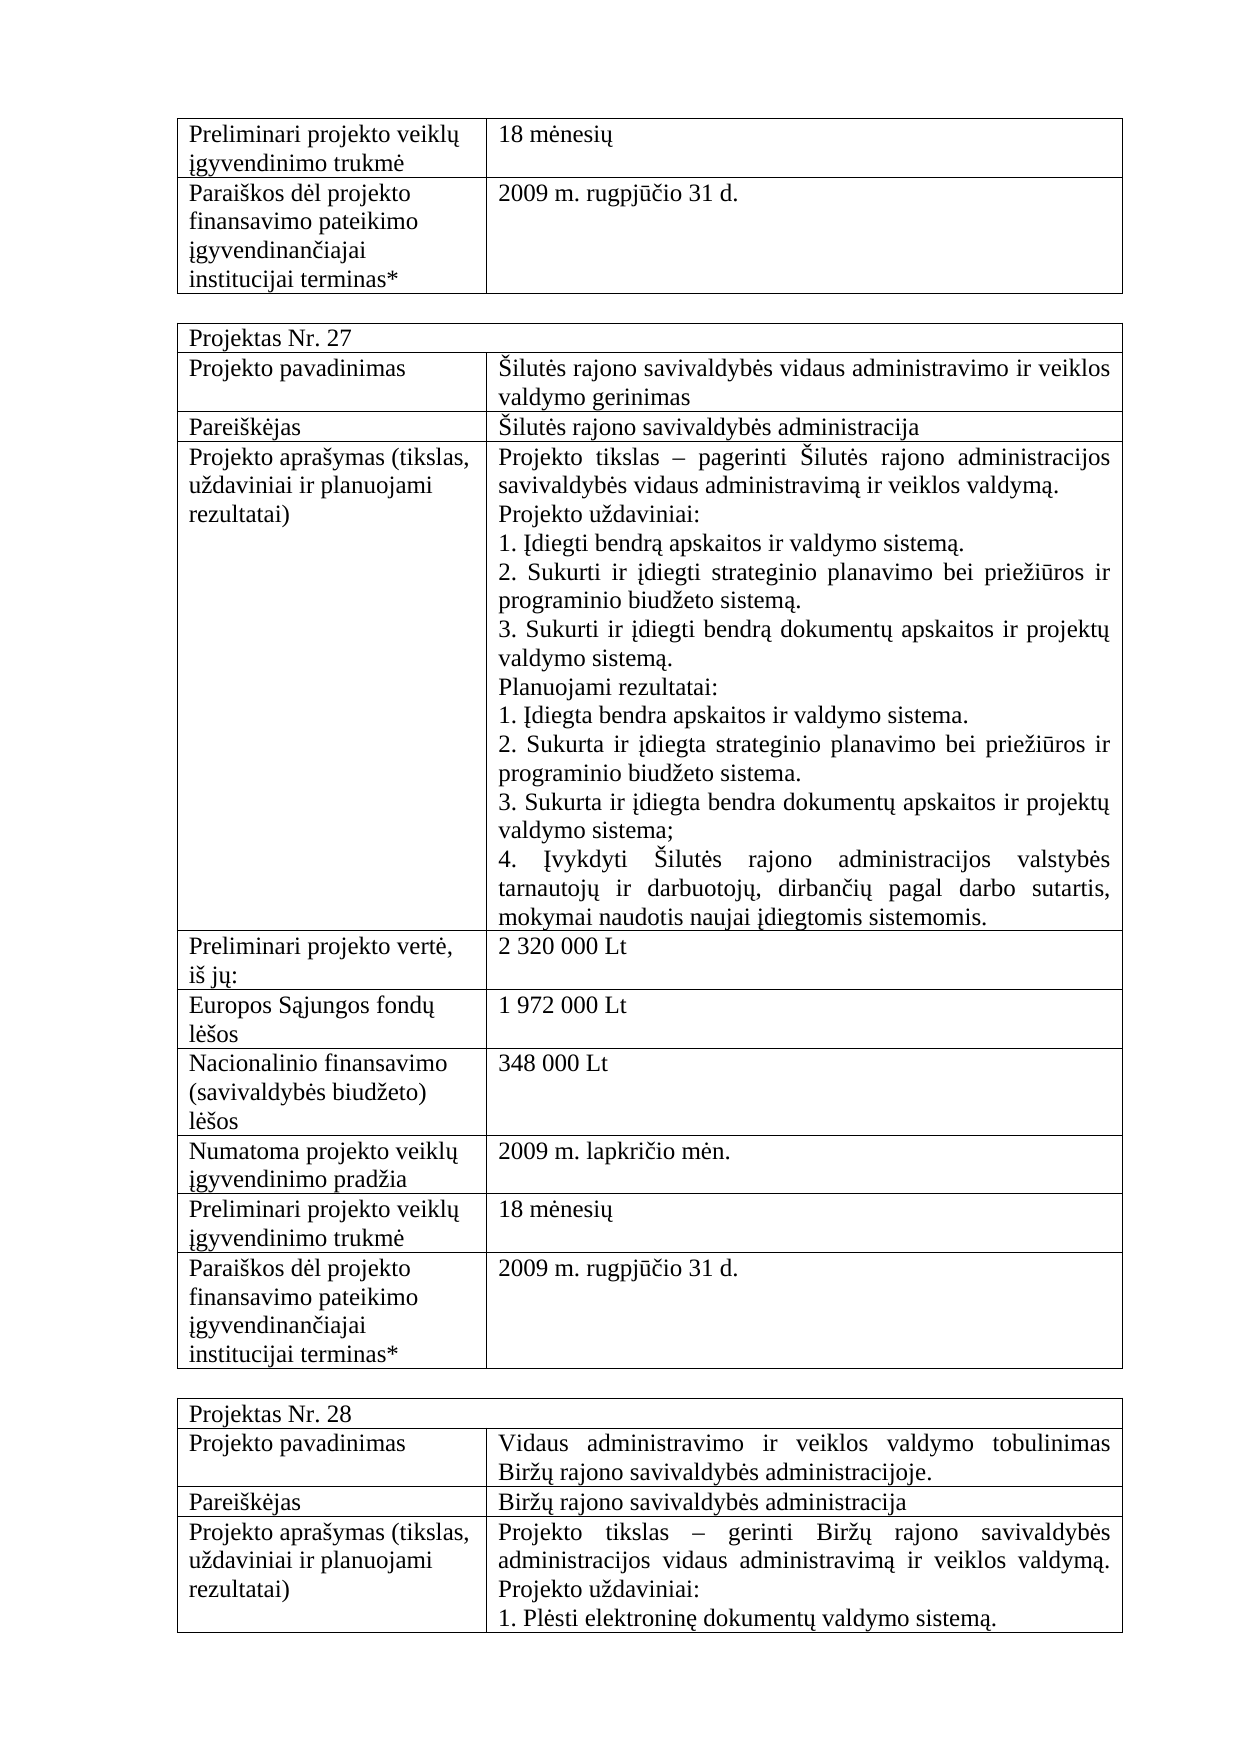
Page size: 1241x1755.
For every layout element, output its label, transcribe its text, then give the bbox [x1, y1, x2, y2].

table_cell Projekto tikslas – pagerinti Šilutės rajono administracijos savivaldybės vidaus administravimą ir veiklos valdymą. Projekto uždaviniai: 1. Įdiegti bendrą apskaitos ir valdymo sistemą. 2. Sukurti ir įdiegti strateginio planavimo bei priežiūros ir programinio biudžeto sistemą. 3. Sukurti ir įdiegti bendrą dokumentų apskaitos ir projektų valdymo sistemą. Planuojami rezultatai: 1. Įdiegta bendra apskaitos ir valdymo sistema. 2. Sukurta ir įdiegta strateginio planavimo bei priežiūros ir programinio biudžeto sistema. 3. Sukurta ir įdiegta bendra dokumentų apskaitos ir projektų valdymo sistema; 4. Įvykdyti Šilutės rajono administracijos valstybės tarnautojų ir darbuotojų, dirbančių pagal darbo sutartis, mokymai naudotis naujai įdiegtomis sistemomis. [487, 442, 1122, 930]
table_cell Numatoma projekto veiklų įgyvendinimo pradžia [178, 1136, 486, 1193]
table_cell Projekto aprašymas (tikslas, uždaviniai ir planuojami rezultatai) [178, 442, 486, 930]
table_cell Nacionalinio finansavimo (savivaldybės biudžeto) lėšos [178, 1049, 486, 1135]
table_cell 2009 m. rugpjūčio 31 d. [487, 178, 1122, 293]
table_cell Europos Sąjungos fondų lėšos [178, 990, 486, 1047]
table_cell 2 320 000 Lt [487, 931, 1122, 989]
table_cell Projekto pavadinimas [178, 1429, 486, 1486]
table_header Projektas Nr. 28 [178, 1399, 1122, 1427]
table_cell 348 000 Lt [487, 1049, 1122, 1135]
table_cell Biržų rajono savivaldybės administracija [487, 1487, 1122, 1516]
table_cell Pareiškėjas [178, 412, 486, 441]
table_cell Projekto tikslas – gerinti Biržų rajono savivaldybės administracijos vidaus administravimą ir veiklos valdymą. Projekto uždaviniai: 1. Plėsti elektroninę dokumentų valdymo sistemą. [487, 1517, 1122, 1632]
table_cell Projekto pavadinimas [178, 353, 486, 411]
table_cell Projekto aprašymas (tikslas, uždaviniai ir planuojami rezultatai) [178, 1517, 486, 1632]
table_cell 2009 m. lapkričio mėn. [487, 1136, 1122, 1193]
table_cell Pareiškėjas [178, 1487, 486, 1516]
table_header Projektas Nr. 27 [178, 324, 1122, 352]
table_cell Vidaus administravimo ir veiklos valdymo tobulinimas Biržų rajono savivaldybės administracijoje. [487, 1429, 1122, 1486]
table_cell 18 mėnesių [487, 1194, 1122, 1252]
table_cell 2009 m. rugpjūčio 31 d. [487, 1253, 1122, 1368]
table_cell Preliminari projekto veiklų įgyvendinimo trukmė [178, 119, 486, 177]
table_cell Šilutės rajono savivaldybės vidaus administravimo ir veiklos valdymo gerinimas [487, 353, 1122, 411]
table_cell 18 mėnesių [487, 119, 1122, 177]
table_cell Preliminari projekto vertė, iš jų: [178, 931, 486, 989]
table_cell Šilutės rajono savivaldybės administracija [487, 412, 1122, 441]
table_cell 1 972 000 Lt [487, 990, 1122, 1047]
table_cell Paraiškos dėl projekto finansavimo pateikimo įgyvendinančiajai institucijai terminas* [178, 1253, 486, 1368]
table_cell Paraiškos dėl projekto finansavimo pateikimo įgyvendinančiajai institucijai terminas* [178, 178, 486, 293]
table_cell Preliminari projekto veiklų įgyvendinimo trukmė [178, 1194, 486, 1252]
